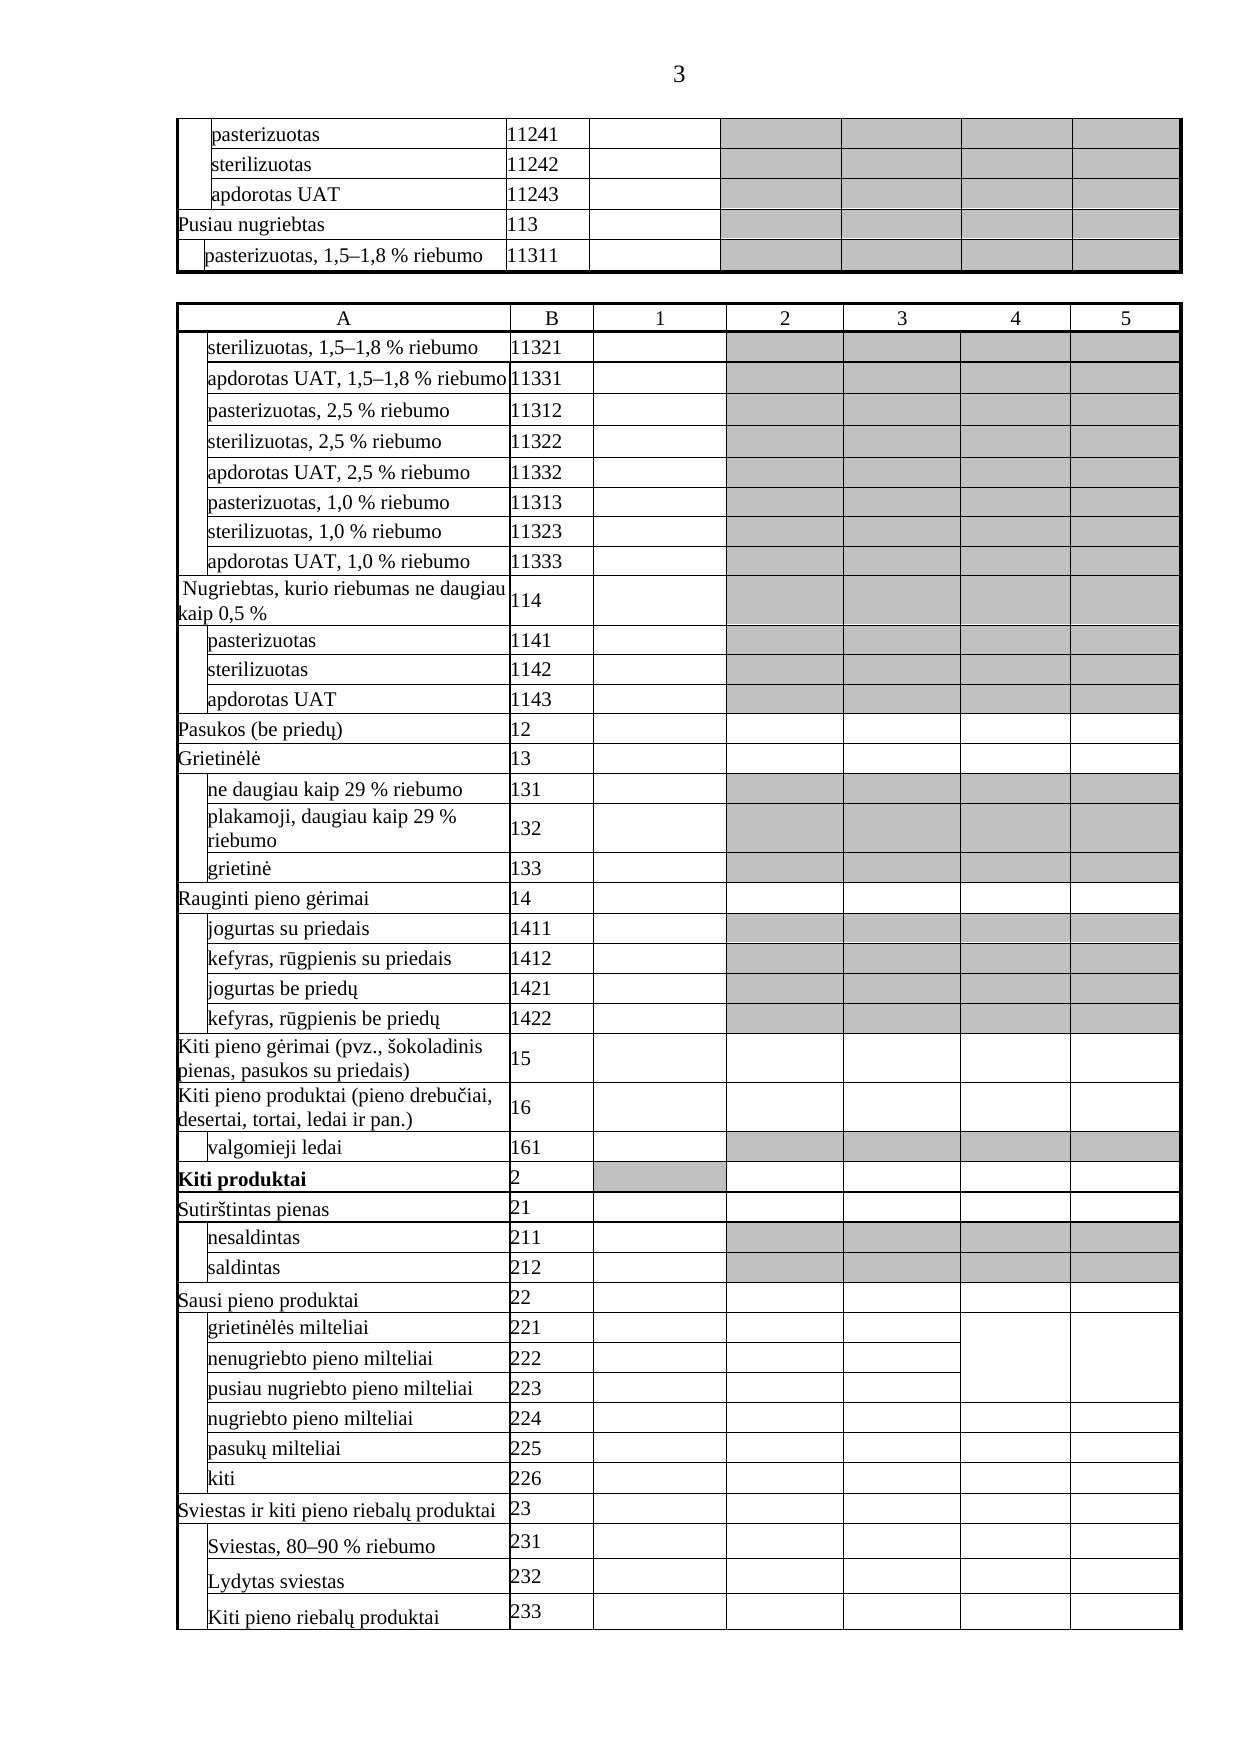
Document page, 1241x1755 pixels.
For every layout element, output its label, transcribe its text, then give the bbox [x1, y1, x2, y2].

table_cell [1071, 1372, 1179, 1402]
table_cell [1071, 517, 1179, 546]
table_cell [594, 1083, 726, 1131]
table_cell [1071, 685, 1179, 713]
table_cell [594, 1223, 726, 1252]
table_cell [727, 363, 843, 393]
table_cell [727, 1494, 843, 1522]
table_cell [844, 1083, 960, 1131]
table_cell [1071, 1193, 1179, 1221]
table_cell [961, 1283, 1070, 1312]
table_cell [727, 655, 843, 684]
table_cell [961, 853, 1070, 882]
table_cell [594, 944, 726, 973]
table_cell [594, 1494, 726, 1522]
table_cell [1071, 914, 1179, 942]
table_cell [727, 1313, 843, 1342]
table_cell [594, 774, 726, 803]
table_cell Kiti produktai [179, 1162, 509, 1191]
table_cell [961, 1313, 1070, 1342]
table_cell [962, 149, 1072, 178]
table_cell [844, 458, 960, 487]
table_cell [1071, 1463, 1179, 1492]
table_cell [727, 1463, 843, 1492]
table_cell [590, 210, 720, 238]
table_cell 11311 [507, 240, 589, 270]
table_cell 13 [511, 744, 593, 773]
table_cell [727, 517, 843, 546]
table_cell nugriebto pieno milteliai [208, 1403, 509, 1432]
table_cell [727, 1433, 843, 1462]
table_cell [179, 333, 207, 575]
table_cell [721, 179, 841, 208]
table_cell [179, 1313, 207, 1492]
table_cell [961, 744, 1070, 773]
table_cell [1071, 363, 1179, 393]
table_cell [1071, 804, 1179, 852]
table_cell [844, 1373, 960, 1402]
table_cell 131 [511, 774, 593, 803]
table_cell [844, 547, 960, 575]
table_cell 223 [511, 1373, 593, 1402]
table_cell [727, 853, 843, 882]
table_cell [594, 655, 726, 684]
table_cell [962, 119, 1072, 148]
table_cell 233 [511, 1594, 593, 1629]
table_cell apdorotas UAT [208, 685, 509, 713]
table_cell 1411 [511, 914, 593, 942]
table_cell [1073, 149, 1179, 178]
table_cell [1071, 488, 1179, 516]
table_cell 23 [511, 1494, 593, 1522]
table_cell [1071, 1253, 1179, 1282]
table_cell [844, 488, 960, 516]
table_cell [962, 179, 1072, 208]
table_cell [961, 1342, 1070, 1372]
table_cell [961, 1132, 1070, 1161]
table_cell [594, 1463, 726, 1492]
table_cell [721, 240, 841, 270]
table_header 5 [1071, 305, 1179, 329]
table_cell pasterizuotas, 2,5 % riebumo [208, 394, 509, 425]
table_cell [727, 626, 843, 654]
table_cell [727, 426, 843, 457]
table_cell 11333 [511, 547, 593, 575]
table_header B [511, 305, 593, 329]
table_cell [1071, 1223, 1179, 1252]
table_cell kiti [208, 1463, 509, 1492]
table_cell [594, 363, 726, 393]
table_cell [961, 804, 1070, 852]
table_cell [727, 333, 843, 361]
table_header 4 [961, 305, 1070, 329]
table_cell [594, 1433, 726, 1462]
table_cell [961, 1463, 1070, 1492]
table_cell [842, 179, 961, 208]
table_cell [727, 1343, 843, 1372]
table_cell [594, 1162, 726, 1191]
table_cell [961, 685, 1070, 713]
table_cell [844, 1559, 960, 1593]
table_cell [590, 179, 720, 208]
table_cell [844, 1313, 960, 1342]
table_cell 113 [507, 210, 589, 238]
table_cell [1073, 210, 1179, 238]
table_cell [844, 714, 960, 743]
table_cell [594, 804, 726, 852]
table_cell [1071, 1403, 1179, 1432]
table_cell kefyras, rūgpienis su priedais [208, 944, 509, 973]
table_cell [1071, 394, 1179, 425]
table_cell 225 [511, 1433, 593, 1462]
table_cell [844, 744, 960, 773]
table_cell 11323 [511, 517, 593, 546]
table_cell [844, 1253, 960, 1282]
table_cell [844, 1223, 960, 1252]
table_cell [721, 119, 841, 148]
table_cell [844, 1283, 960, 1312]
table_cell [961, 1494, 1070, 1522]
table_cell sterilizuotas, 2,5 % riebumo [208, 426, 509, 457]
table_header 1 [594, 305, 726, 329]
table_cell [844, 333, 960, 361]
table_cell [961, 774, 1070, 803]
table_cell 11242 [507, 149, 589, 178]
table_cell [727, 944, 843, 973]
table_cell [844, 655, 960, 684]
table_cell [961, 626, 1070, 654]
table_cell valgomieji ledai [208, 1132, 509, 1161]
table_cell [1071, 1559, 1179, 1593]
table_cell [594, 1403, 726, 1432]
table_cell 11313 [511, 488, 593, 516]
table_cell [727, 1193, 843, 1221]
table_cell 226 [511, 1463, 593, 1492]
table_cell [961, 1433, 1070, 1462]
table_cell Kiti pieno gėrimai (pvz., šokoladinis pienas, pasukos su priedais) [179, 1034, 509, 1082]
table_cell pasterizuotas, 1,0 % riebumo [208, 488, 509, 516]
table_cell [727, 394, 843, 425]
table_cell sterilizuotas, 1,5–1,8 % riebumo [208, 333, 510, 361]
table_cell [842, 210, 961, 238]
table_cell [844, 685, 960, 713]
table_cell 11331 [511, 363, 593, 393]
table_cell [594, 1253, 726, 1282]
table_cell [1071, 1494, 1179, 1522]
table_cell [1071, 1313, 1179, 1342]
table_cell Sutirštintas pienas [179, 1193, 509, 1221]
table_cell 11241 [507, 119, 589, 148]
table_cell Nugriebtas, kurio riebumas ne daugiau kaip 0,5 % [179, 576, 509, 624]
table_cell [844, 1162, 960, 1191]
table_cell [1071, 944, 1179, 973]
table_cell [844, 883, 960, 912]
table_cell [594, 1313, 726, 1342]
table_cell [1071, 547, 1179, 575]
table_cell [1071, 1342, 1179, 1372]
table_cell plakamoji, daugiau kaip 29 % riebumo [208, 804, 509, 852]
table_cell Grietinėlė [179, 744, 509, 773]
table_cell [961, 1253, 1070, 1282]
table_cell [179, 774, 207, 882]
table_cell [961, 1193, 1070, 1221]
table_cell sterilizuotas, 1,0 % riebumo [208, 517, 509, 546]
table_cell 11312 [511, 394, 593, 425]
table_cell [594, 1132, 726, 1161]
table_cell jogurtas be priedų [208, 974, 509, 1003]
table_cell [1071, 626, 1179, 654]
table_cell [727, 1403, 843, 1432]
table_cell nesaldintas [208, 1223, 509, 1252]
table_cell [844, 853, 960, 882]
table_cell ne daugiau kaip 29 % riebumo [208, 774, 509, 803]
table_cell [594, 1594, 726, 1629]
table_cell [727, 804, 843, 852]
table_cell [961, 363, 1070, 393]
table_cell [1071, 426, 1179, 457]
table_header A [179, 305, 510, 329]
table_cell [961, 488, 1070, 516]
table_cell 1421 [511, 974, 593, 1003]
table_cell [1071, 576, 1179, 624]
table_cell [594, 714, 726, 743]
table_cell [1073, 179, 1179, 208]
table_cell [594, 488, 726, 516]
table_cell [844, 394, 960, 425]
table_cell [1071, 714, 1179, 743]
table_cell 133 [511, 853, 593, 882]
table_header 3 [844, 305, 961, 329]
table_cell [844, 576, 960, 624]
table_cell 2 [511, 1162, 593, 1191]
table_cell [727, 883, 843, 912]
table_cell 21 [511, 1193, 593, 1221]
table_cell [961, 1083, 1070, 1131]
table_cell apdorotas UAT, 1,0 % riebumo [208, 547, 509, 575]
table_cell 1412 [511, 944, 593, 973]
table_cell [594, 1343, 726, 1372]
table_cell saldintas [208, 1253, 509, 1282]
table_cell 212 [511, 1253, 593, 1282]
table_cell [727, 488, 843, 516]
table_cell [961, 517, 1070, 546]
table_cell [844, 1403, 960, 1432]
table_cell [1071, 1524, 1179, 1558]
table_cell pasterizuotas, 1,5–1,8 % riebumo [205, 240, 506, 270]
table_cell pasukų milteliai [208, 1433, 509, 1462]
table_cell [842, 119, 961, 148]
table_cell [1071, 1004, 1179, 1033]
table_cell [1071, 1162, 1179, 1191]
table_cell [1071, 1034, 1179, 1082]
table_cell [594, 974, 726, 1003]
table_cell 231 [511, 1524, 593, 1558]
table_cell apdorotas UAT [212, 179, 506, 208]
table_cell 232 [511, 1559, 593, 1593]
table_cell [961, 655, 1070, 684]
table_cell [594, 1004, 726, 1033]
table_cell [961, 1594, 1070, 1629]
table_cell [961, 974, 1070, 1003]
table_cell [594, 853, 726, 882]
table_cell [727, 547, 843, 575]
table_cell [961, 1372, 1070, 1402]
table_cell [727, 458, 843, 487]
table_cell Kiti pieno produktai (pieno drebučiai, desertai, tortai, ledai ir pan.) [179, 1083, 509, 1131]
table_cell [594, 517, 726, 546]
table_cell [594, 426, 726, 457]
table_cell [179, 1524, 207, 1629]
table_cell [844, 914, 960, 942]
table_cell 222 [511, 1343, 593, 1372]
table_cell [594, 1524, 726, 1558]
table_cell [727, 1004, 843, 1033]
table_cell [590, 119, 720, 148]
table_cell [961, 1223, 1070, 1252]
table_cell [590, 149, 720, 178]
table_cell [594, 914, 726, 942]
table_cell [179, 119, 211, 208]
table_cell 11322 [511, 426, 593, 457]
table_cell [844, 944, 960, 973]
table_cell Kiti pieno riebalų produktai [208, 1594, 509, 1629]
table_cell [1071, 1132, 1179, 1161]
table_cell [594, 626, 726, 654]
table_cell [844, 1594, 960, 1629]
table_cell Rauginti pieno gėrimai [179, 883, 509, 912]
table_cell 14 [511, 883, 593, 912]
table_cell [1071, 458, 1179, 487]
table_cell [594, 458, 726, 487]
table_cell [727, 1253, 843, 1282]
table_cell [1073, 240, 1179, 270]
table_cell [594, 333, 726, 361]
table_cell 11321 [511, 333, 593, 361]
table_cell [844, 1132, 960, 1161]
table_cell [594, 547, 726, 575]
table_cell [844, 363, 960, 393]
table_cell [961, 883, 1070, 912]
table_cell Sausi pieno produktai [179, 1283, 509, 1312]
table_cell [961, 394, 1070, 425]
table_cell [727, 744, 843, 773]
table_cell pasterizuotas [208, 626, 509, 654]
table_cell 1422 [511, 1004, 593, 1033]
table_cell [179, 240, 204, 270]
table_cell [844, 1034, 960, 1082]
table_cell [727, 714, 843, 743]
table_cell [727, 576, 843, 624]
table_cell 1142 [511, 655, 593, 684]
table_cell [594, 1559, 726, 1593]
table_cell [1071, 853, 1179, 882]
table_cell nenugriebto pieno milteliai [208, 1343, 509, 1372]
table_cell [727, 685, 843, 713]
table_cell [1071, 333, 1179, 361]
table_cell 211 [511, 1223, 593, 1252]
table_cell [961, 1559, 1070, 1593]
table_cell [844, 1494, 960, 1522]
table_cell [844, 1433, 960, 1462]
table_cell [727, 1083, 843, 1131]
table_cell [179, 1132, 207, 1161]
table_cell [962, 240, 1072, 270]
table_cell jogurtas su priedais [208, 914, 509, 942]
table_cell 15 [511, 1034, 593, 1082]
table_cell Sviestas, 80–90 % riebumo [208, 1524, 509, 1558]
table_cell 161 [511, 1132, 593, 1161]
table_cell pusiau nugriebto pieno milteliai [208, 1373, 509, 1402]
table_cell [844, 517, 960, 546]
table_cell grietinėlės milteliai [208, 1313, 509, 1342]
table_cell Pasukos (be priedų) [179, 714, 509, 743]
table_cell 132 [511, 804, 593, 852]
table_cell [1071, 1083, 1179, 1131]
table_cell [961, 1403, 1070, 1432]
table_cell 1141 [511, 626, 593, 654]
table_cell [961, 333, 1070, 361]
table_cell [179, 914, 207, 1033]
table_cell [961, 714, 1070, 743]
table_cell [842, 149, 961, 178]
table_cell [961, 944, 1070, 973]
table_cell [844, 426, 960, 457]
table_cell pasterizuotas [212, 119, 506, 148]
table_cell [844, 1193, 960, 1221]
table_cell [961, 547, 1070, 575]
table_cell sterilizuotas [208, 655, 509, 684]
table_cell [721, 149, 841, 178]
table_cell [961, 458, 1070, 487]
table_cell apdorotas UAT, 2,5 % riebumo [208, 458, 509, 487]
table_cell grietinė [208, 853, 509, 882]
table_cell [727, 1594, 843, 1629]
table_cell [594, 576, 726, 624]
table_cell [844, 774, 960, 803]
table_cell Lydytas sviestas [208, 1559, 509, 1593]
table_cell [961, 1524, 1070, 1558]
table_cell [844, 626, 960, 654]
table_cell [594, 1034, 726, 1082]
table_cell [179, 1223, 207, 1282]
table_cell [961, 1034, 1070, 1082]
table_cell [961, 1162, 1070, 1191]
table_cell Sviestas ir kiti pieno riebalų produktai [179, 1494, 509, 1522]
table_header 2 [727, 305, 843, 329]
table_cell 12 [511, 714, 593, 743]
table_cell kefyras, rūgpienis be priedų [208, 1004, 509, 1033]
table_cell [594, 744, 726, 773]
table_cell 221 [511, 1313, 593, 1342]
table_cell [594, 883, 726, 912]
table_cell [842, 240, 961, 270]
table_cell [590, 240, 720, 270]
table_cell [1071, 883, 1179, 912]
table_cell 224 [511, 1403, 593, 1432]
table_cell 22 [511, 1283, 593, 1312]
table_cell [727, 1524, 843, 1558]
table_cell [721, 210, 841, 238]
table_cell [594, 1283, 726, 1312]
table_cell [844, 974, 960, 1003]
table_cell [594, 394, 726, 425]
table_cell [727, 1223, 843, 1252]
table_cell [844, 1524, 960, 1558]
table_cell [179, 626, 207, 713]
table_cell [1071, 655, 1179, 684]
table_cell [1073, 119, 1179, 148]
table_cell [727, 1283, 843, 1312]
table_cell [727, 914, 843, 942]
table_cell apdorotas UAT, 1,5–1,8 % riebumo [208, 363, 509, 393]
table_cell [1071, 774, 1179, 803]
table_cell [1071, 1283, 1179, 1312]
table_cell [1071, 1433, 1179, 1462]
table_cell [962, 210, 1072, 238]
table_cell [1071, 1594, 1179, 1629]
table_cell [961, 1004, 1070, 1033]
table_cell 16 [511, 1083, 593, 1131]
table_cell 114 [511, 576, 593, 624]
table_cell 11332 [511, 458, 593, 487]
table_cell 11243 [507, 179, 589, 208]
table_cell [727, 1559, 843, 1593]
table_cell [1071, 974, 1179, 1003]
table_cell [961, 576, 1070, 624]
table_cell [727, 1373, 843, 1402]
table_cell [844, 1343, 960, 1372]
table_cell [961, 426, 1070, 457]
table_cell 1143 [511, 685, 593, 713]
table_cell sterilizuotas [212, 149, 506, 178]
table_cell [727, 1034, 843, 1082]
table_cell [727, 1132, 843, 1161]
table_cell [844, 1463, 960, 1492]
table_cell [594, 1373, 726, 1402]
table_cell [844, 804, 960, 852]
table_cell [594, 685, 726, 713]
table_cell [1071, 744, 1179, 773]
table_cell [727, 774, 843, 803]
table_cell [844, 1004, 960, 1033]
table_cell [727, 1162, 843, 1191]
table_cell [594, 1193, 726, 1221]
table_cell [727, 974, 843, 1003]
table_cell [961, 914, 1070, 942]
table_cell Pusiau nugriebtas [179, 210, 506, 238]
